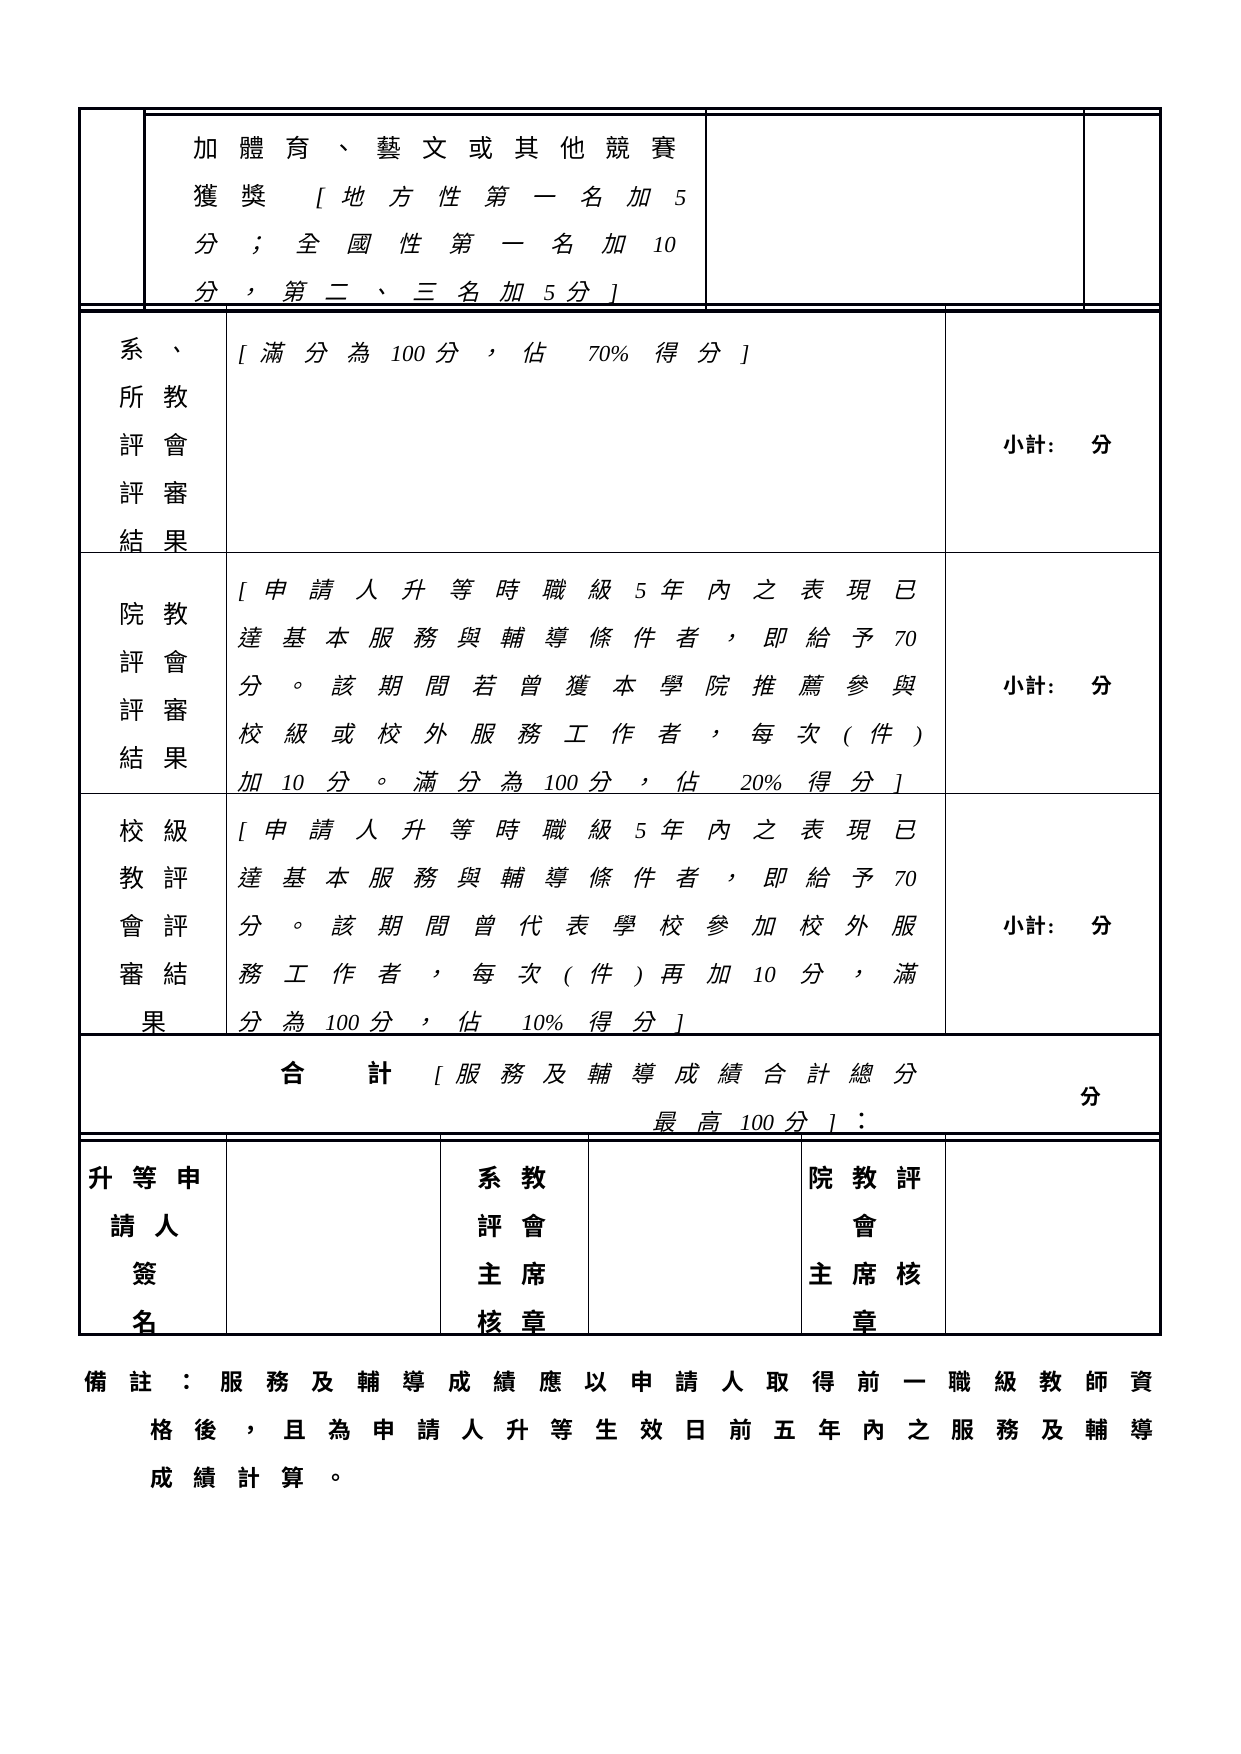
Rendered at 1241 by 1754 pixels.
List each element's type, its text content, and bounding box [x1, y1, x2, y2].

table_cell [227, 1142, 440, 1333]
table_cell 院教評會 評審結果 [81, 553, 226, 793]
table_cell 院教評會 主席核章 [802, 1142, 945, 1333]
table_cell 系、所教評會評審結果 [81, 313, 226, 552]
table_cell 校級教評會評審結果 [81, 794, 226, 1033]
table_cell [227, 1135, 440, 1139]
table_cell [946, 1142, 1159, 1333]
table_cell [81, 110, 143, 303]
table_cell [589, 1135, 801, 1139]
table_cell 合 計 [服務及輔導成績合計總分最高100分]： [227, 1036, 946, 1132]
table_cell [707, 116, 1083, 303]
table_cell 小計: 分 [946, 313, 1159, 552]
table_cell [1085, 116, 1159, 303]
table_cell [滿分為100分，佔 70% 得分] [227, 313, 945, 552]
table_cell 加體育、藝文或其他競賽獲獎 [地方性第一名加5分；全國性第一名加10分，第二、三名加5分] [146, 116, 705, 303]
table_cell [589, 1142, 801, 1333]
table_cell [81, 1036, 227, 1132]
table_cell [81, 1135, 226, 1139]
table_cell [申請人升等時職級5年內之表現已達基本服務與輔導條件者，即給予70分。該期間若曾獲本學院推薦參與校級或校外服務工作者，每次(件)加10分。滿分為100分，佔 20% 得分] [227, 553, 945, 793]
table_cell 小計: 分 [946, 794, 1159, 1033]
table_cell [441, 1135, 588, 1139]
table_cell 系教評會 主席核章 [441, 1142, 588, 1333]
table_cell 小計: 分 [946, 553, 1159, 793]
table_cell 分 [946, 1036, 1159, 1132]
table_cell [申請人升等時職級5年內之表現已達基本服務與輔導條件者，即給予70分。該期間曾代表學校參加校外服務工作者，每次(件)再加10分，滿分為100分，佔 10% 得分] [227, 794, 945, 1033]
table_cell [946, 1135, 1159, 1139]
table_cell [802, 1135, 945, 1139]
table_cell 升等申請人 簽 名 [81, 1142, 226, 1333]
text 備註：服務及輔導成績應以申請人取得前一職級教師資格後，且為申請人升等生效日前五年內之服務及輔導成績計算。 [84, 1345, 1176, 1489]
